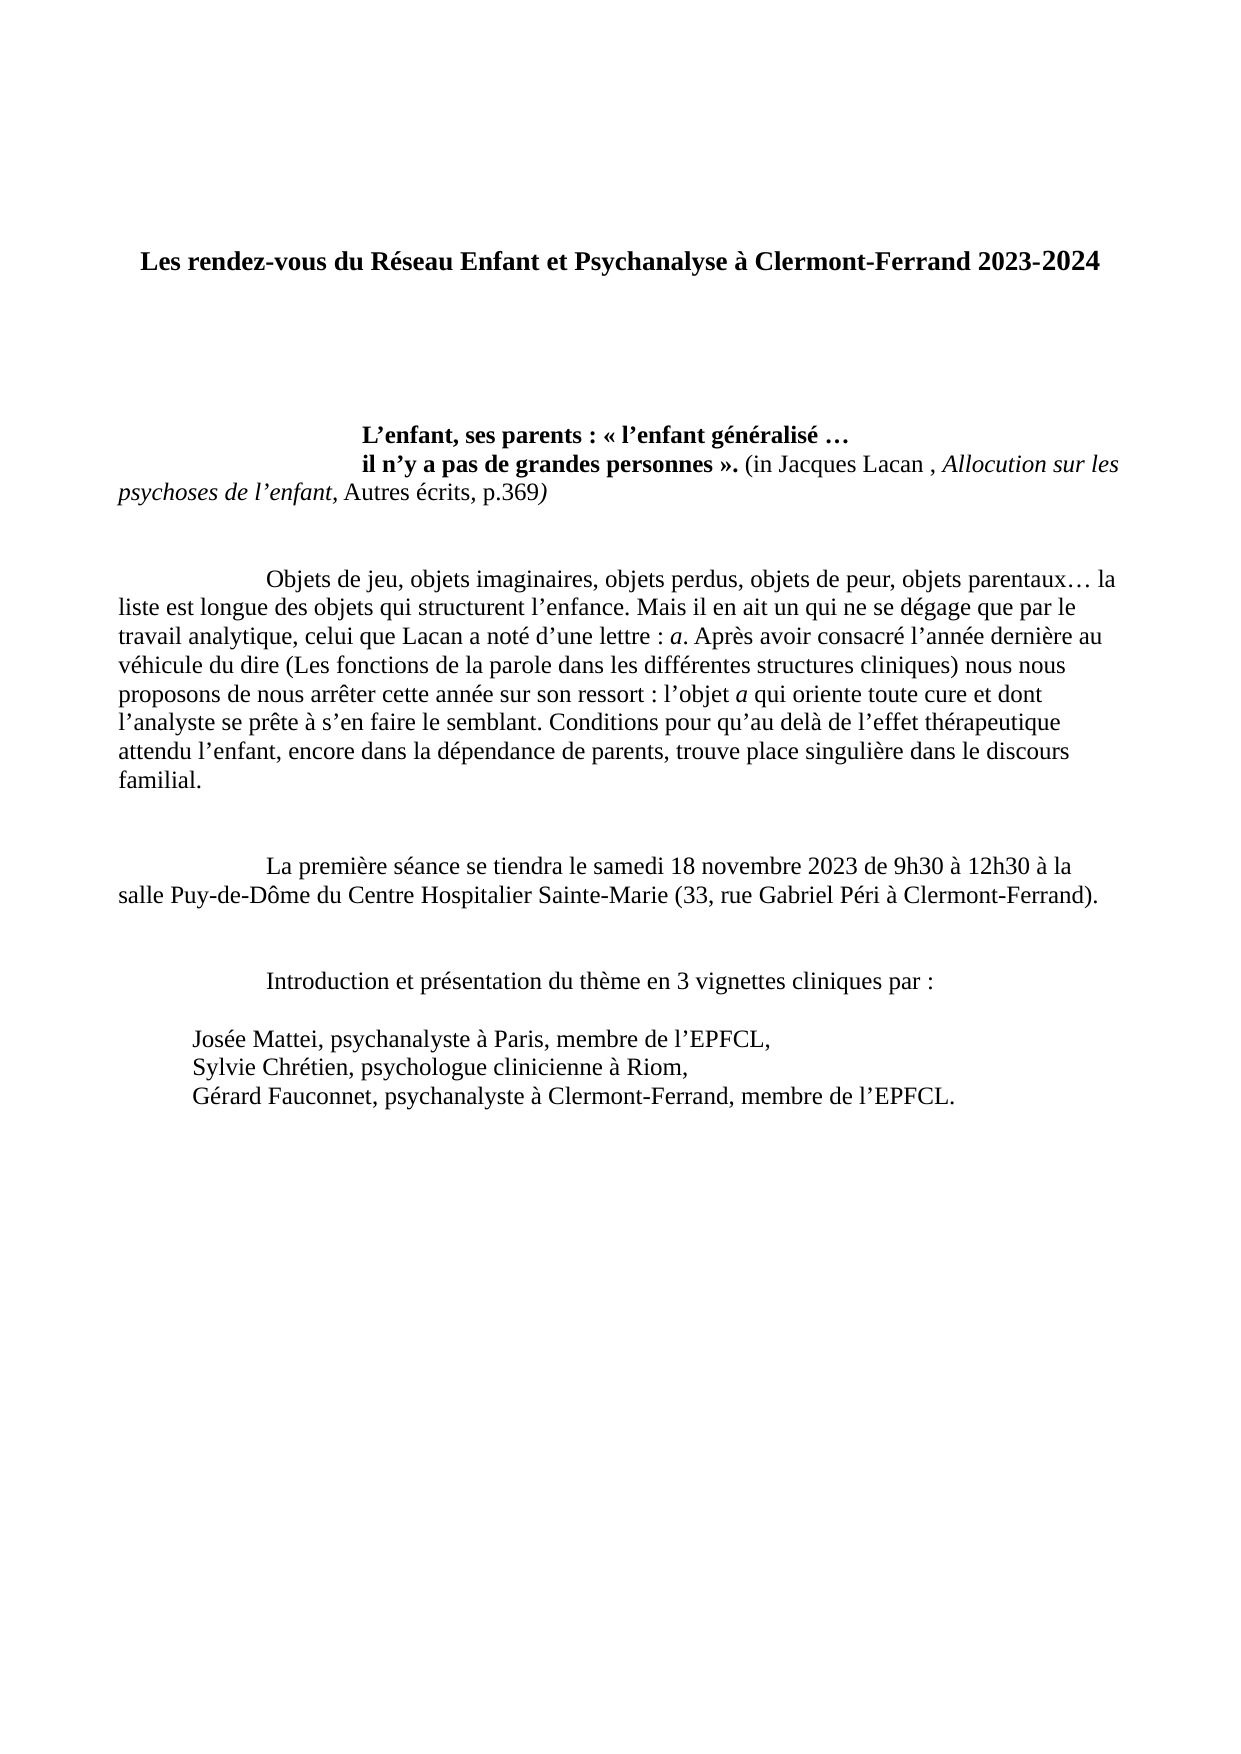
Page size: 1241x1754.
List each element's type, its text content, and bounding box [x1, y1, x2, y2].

text il n’y a pas de grandes personnes ». (in Jacques Lacan , Allocution sur les psychoses de l’enfant, Autres écrits, p.369) [118, 449, 1122, 506]
text Gérard Fauconnet, psychanalyste à Clermont-Ferrand, membre de l’EPFCL. [118, 1081, 1122, 1110]
text L’enfant, ses parents : « l’enfant généralisé … [118, 420, 1122, 449]
text Les rendez-vous du Réseau Enfant et Psychanalyse à Clermont-Ferrand 2023-2024 [118, 243, 1122, 276]
text Introduction et présentation du thème en 3 vignettes cliniques par : [118, 966, 1122, 995]
text Sylvie Chrétien, psychologue clinicienne à Riom, [118, 1052, 1122, 1081]
text Objets de jeu, objets imaginaires, objets perdus, objets de peur, objets parentaux… la liste est longue des objets qui structurent l’enfance. Mais il en ait un qui ne se dégage que par le travail analytique, celui que Lacan a noté d’une lettre : a. Après avoir consacré l’année dernière au véhicule du dire (Les fonctions de la parole dans les différentes structures cliniques) nous nous proposons de nous arrêter cette année sur son ressort : l’objet a qui oriente toute cure et dont l’analyste se prête à s’en faire le semblant. Conditions pour qu’au delà de l’effet thérapeutique attendu l’enfant, encore dans la dépendance de parents, trouve place singulière dans le discours familial. [118, 564, 1122, 794]
text La première séance se tiendra le samedi 18 novembre 2023 de 9h30 à 12h30 à la salle Puy-de-Dôme du Centre Hospitalier Sainte-Marie (33, rue Gabriel Péri à Clermont-Ferrand). [118, 851, 1122, 909]
text Josée Mattei, psychanalyste à Paris, membre de l’EPFCL, [118, 1024, 1122, 1052]
